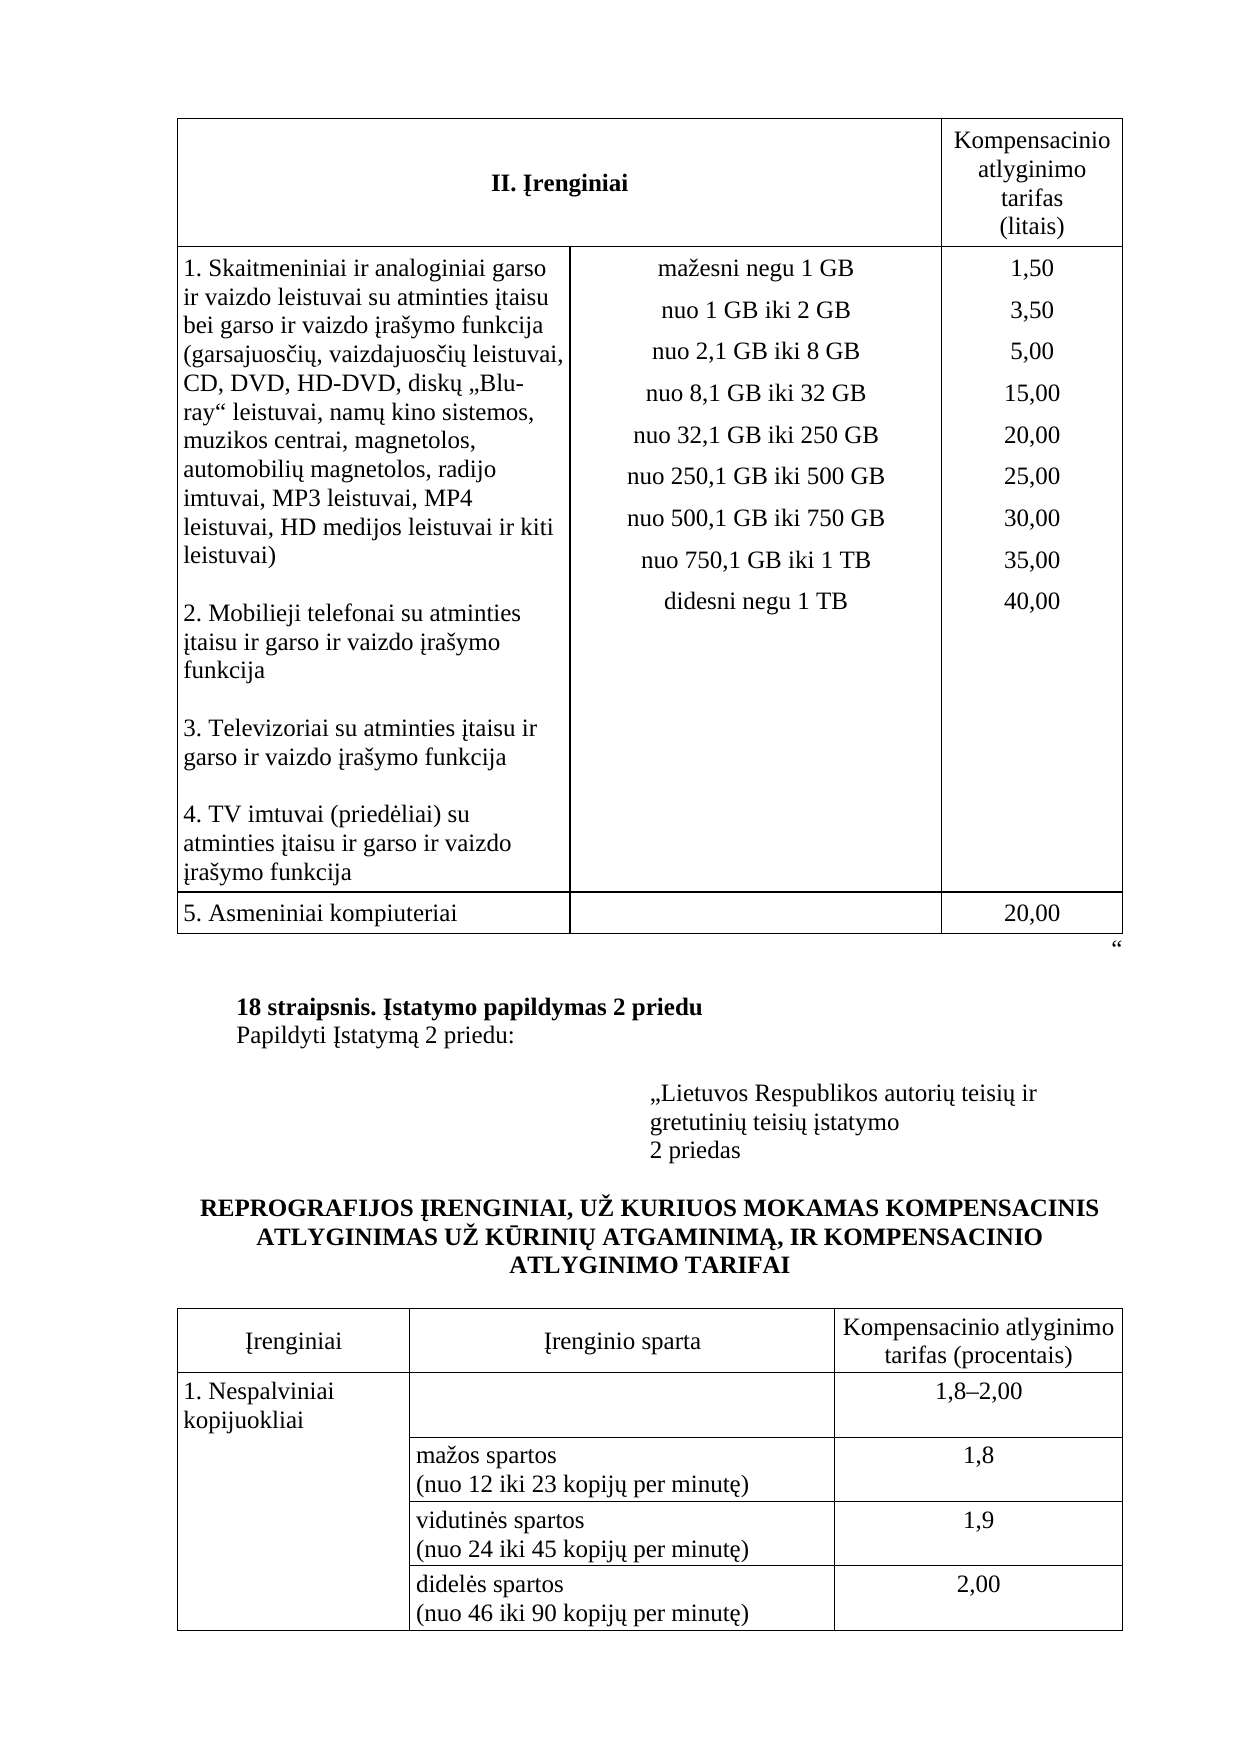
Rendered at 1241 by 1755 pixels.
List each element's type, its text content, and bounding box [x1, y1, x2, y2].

table_cell 15,00 [942, 371, 1122, 413]
table_cell 1,8 [835, 1438, 1122, 1501]
table_cell nuo 250,1 GB iki 500 GB [571, 454, 941, 496]
table_cell nuo 750,1 GB iki 1 TB [571, 538, 941, 579]
table_cell didelės spartos (nuo 46 iki 90 kopijų per minutę) [410, 1566, 834, 1630]
table_cell [571, 893, 941, 933]
table_cell 40,00 [942, 579, 1122, 891]
table_cell 1. Skaitmeniniai ir analoginiai garso ir vaizdo leistuvai su atminties įtaisu bei garso ir vaizdo įrašymo funkcija (garsajuosčių, vaizdajuosčių leistuvai, CD, DVD, HD-DVD, diskų „Blu-ray“ leistuvai, namų kino sistemos, muzikos centrai, magnetolos, automobilių magnetolos, radijo imtuvai, MP3 leistuvai, MP4 leistuvai, HD medijos leistuvai ir kiti leistuvai) 2. Mobilieji telefonai su atminties įtaisu ir garso ir vaizdo įrašymo funkcija 3. Televizoriai su atminties įtaisu ir garso ir vaizdo įrašymo funkcija 4. TV imtuvai (priedėliai) su atminties įtaisu ir garso ir vaizdo įrašymo funkcija [178, 247, 569, 891]
table_cell [178, 1501, 409, 1565]
table_cell Kompensacinio atlyginimo tarifas (litais) [942, 119, 1122, 246]
table_cell 1,9 [835, 1502, 1122, 1565]
table_cell II. Įrenginiai [178, 119, 941, 246]
table_header Įrenginio sparta [410, 1309, 834, 1372]
table_cell 5. Asmeniniai kompiuteriai [178, 893, 569, 933]
table_cell 35,00 [942, 538, 1122, 579]
text Papildyti Įstatymą 2 priedu: [177, 1020, 1122, 1049]
table_cell mažos spartos (nuo 12 iki 23 kopijų per minutę) [410, 1438, 834, 1501]
table_cell 30,00 [942, 496, 1122, 538]
table_cell 2,00 [835, 1566, 1122, 1630]
table_cell 25,00 [942, 454, 1122, 496]
table_cell nuo 8,1 GB iki 32 GB [571, 371, 941, 413]
table_header Įrenginiai [178, 1309, 409, 1372]
text “ [177, 934, 1122, 963]
table_cell didesni negu 1 TB [571, 579, 941, 891]
table_cell [178, 1437, 409, 1501]
text REPROGRAFIJOS ĮRENGINIAI, UŽ KURIUOS MOKAMAS KOMPENSACINIS ATLYGINIMAS UŽ KŪRINIŲ ATGAMINIMĄ, IR KOMPENSACINIO ATLYGINIMO TARIFAI [177, 1193, 1122, 1279]
table_cell 5,00 [942, 329, 1122, 371]
table_cell [178, 1565, 409, 1630]
table_cell nuo 32,1 GB iki 250 GB [571, 413, 941, 454]
table_cell 1,8–2,00 [835, 1373, 1122, 1437]
table_cell [410, 1373, 834, 1437]
table_cell 20,00 [942, 893, 1122, 933]
table_cell 1. Nespalviniai kopijuokliai [178, 1373, 409, 1437]
table_cell 1,50 [942, 247, 1122, 288]
table_header Kompensacinio atlyginimo tarifas (procentais) [835, 1309, 1122, 1372]
table_cell vidutinės spartos (nuo 24 iki 45 kopijų per minutę) [410, 1502, 834, 1565]
table_cell 3,50 [942, 288, 1122, 329]
table_cell nuo 2,1 GB iki 8 GB [571, 329, 941, 371]
text „Lietuvos Respublikos autorių teisių ir gretutinių teisių įstatymo [649, 1078, 1122, 1135]
table_cell nuo 1 GB iki 2 GB [571, 288, 941, 329]
table_cell 20,00 [942, 413, 1122, 454]
text 18 straipsnis. Įstatymo papildymas 2 priedu [177, 992, 1122, 1020]
table_cell nuo 500,1 GB iki 750 GB [571, 496, 941, 538]
table_cell mažesni negu 1 GB [571, 247, 941, 288]
text 2 priedas [649, 1135, 1122, 1164]
